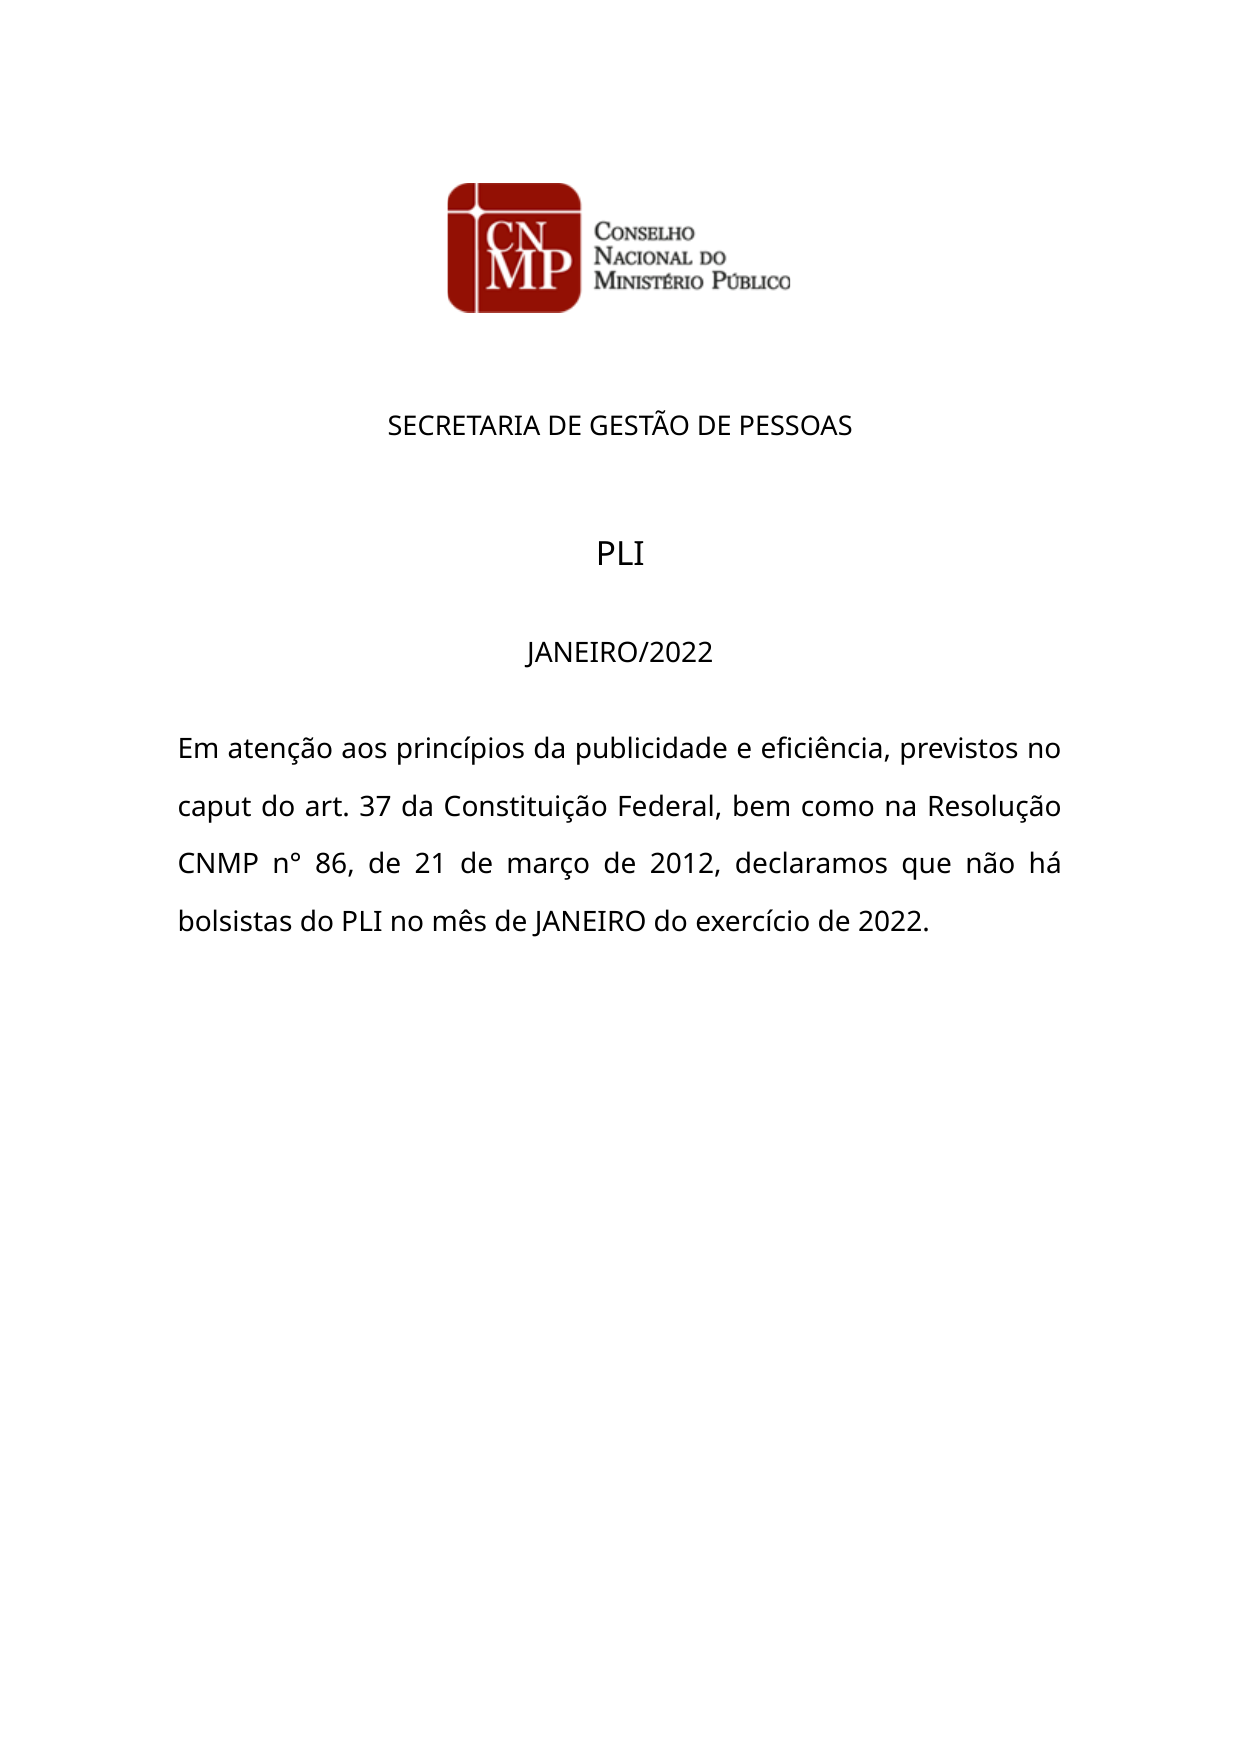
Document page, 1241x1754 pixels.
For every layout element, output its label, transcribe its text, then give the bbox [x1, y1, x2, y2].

text PLI [177, 530, 1063, 575]
text Em atenção aos princípios da publicidade e eficiência, previstos no caput do art. 37 da Constituição Federal, bem como na Resolução CNMP n° 86, de 21 de março de 2012, declaramos que não há bolsistas do PLI no mês de JANEIRO do exercício de 2022. [177, 728, 1063, 939]
text SECRETARIA DE GESTÃO DE PESSOAS [177, 407, 1063, 443]
text JANEIRO/2022 [177, 633, 1063, 671]
